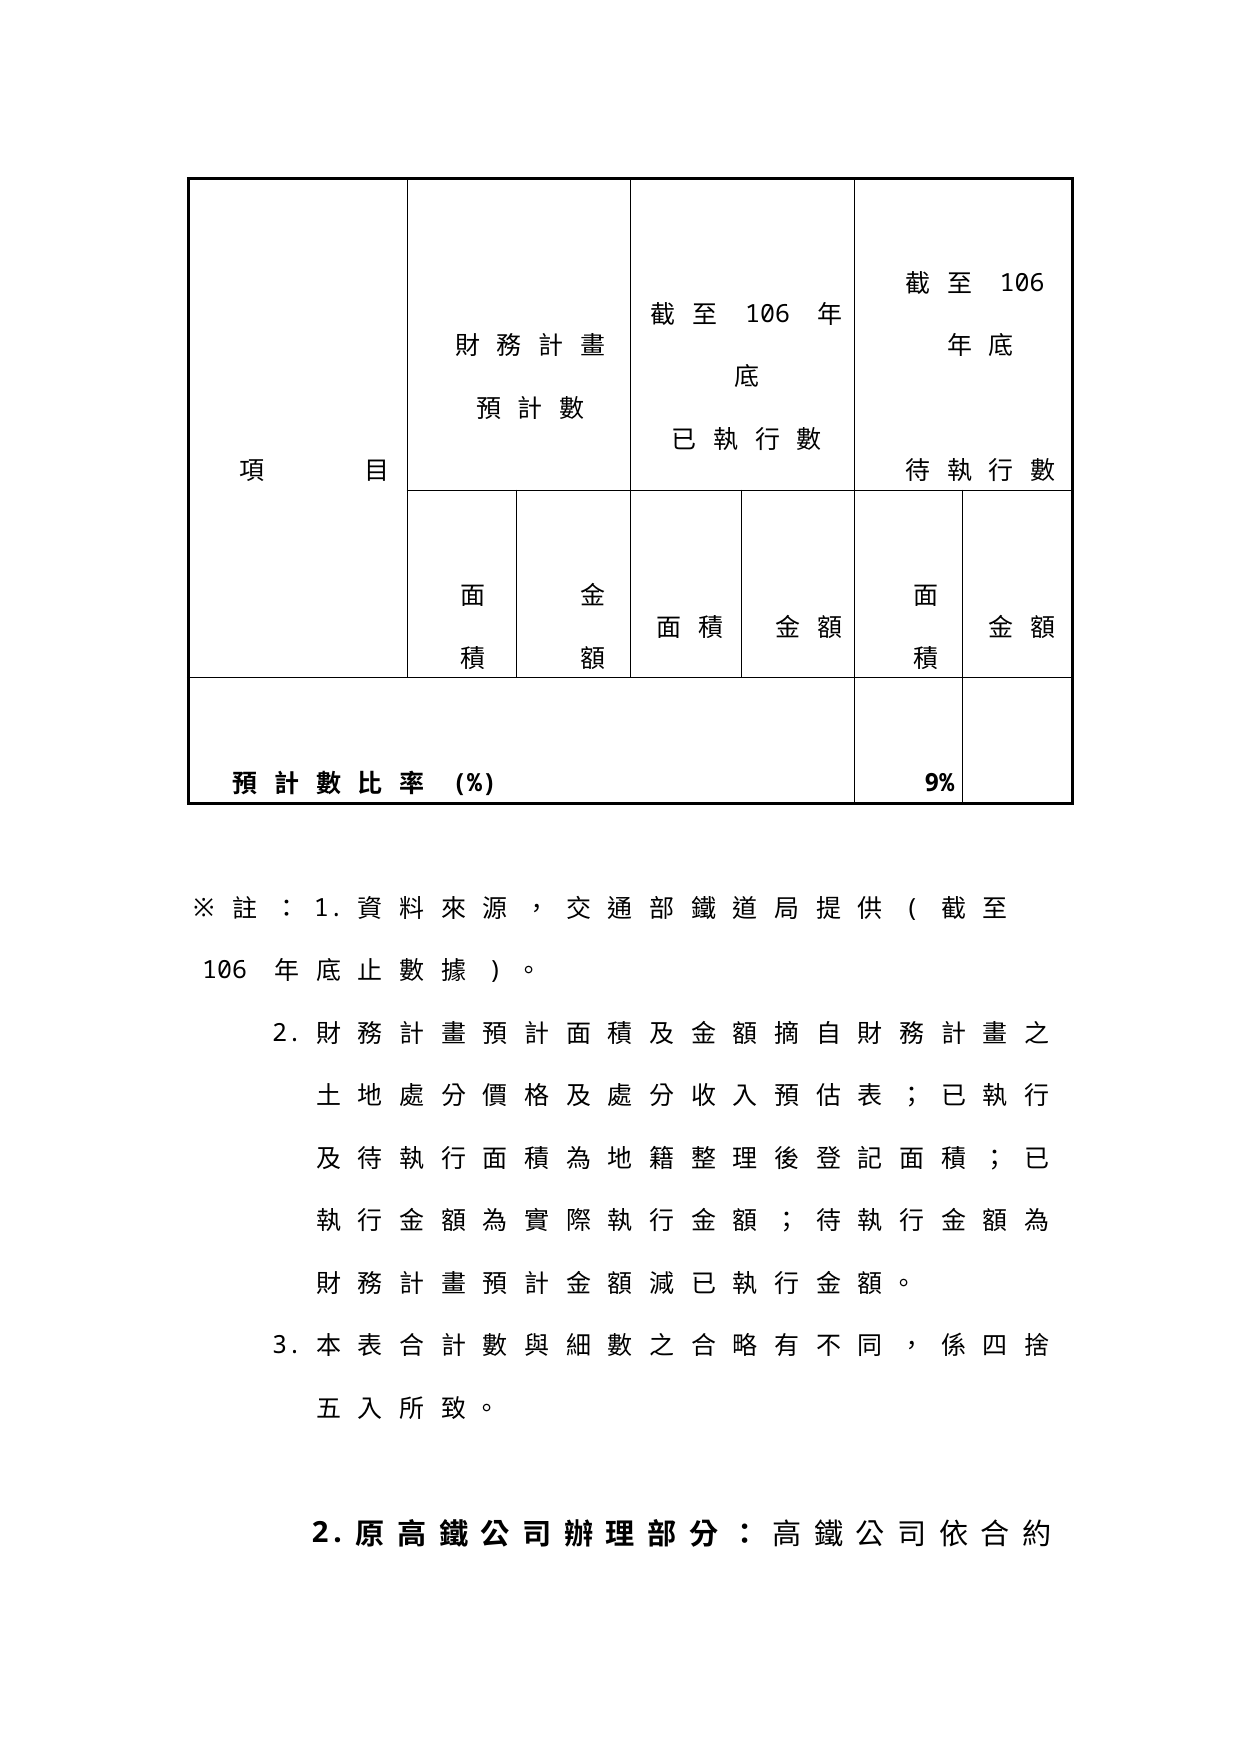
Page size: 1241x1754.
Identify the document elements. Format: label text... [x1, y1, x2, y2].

table_cell 9% [855, 678, 962, 802]
table_cell 金額 [963, 491, 1071, 677]
text 3.本表合計數與細數之合略有不同，係四捨五入所致。 [259, 1302, 1058, 1427]
table_cell 金額 [742, 491, 854, 677]
text 2.財務計畫預計面積及金額摘自財務計畫之土地處分價格及處分收入預估表；已執行及待執行面積為地籍整理後登記面積；已執行金額為實際執行金額；待執行金額為財務計畫預計金額減已執行金額。 [258, 990, 1058, 1302]
table_cell [963, 678, 1071, 802]
table_cell 面積 [855, 491, 962, 677]
table_header 項 目 [190, 180, 407, 677]
text ※註：1.資料來源，交通部鐵道局提供(截至106年底止數據)。 [183, 865, 1058, 990]
table_cell 金額 [517, 491, 630, 677]
table_header 截至106年底 已執行數 [631, 180, 854, 489]
table_header 財務計畫預計數 [408, 180, 630, 489]
table_cell 預計數比率(%) [190, 678, 854, 802]
table_cell 面積 [631, 491, 741, 677]
text 2.原高鐵公司辦理部分：高鐵公司依合約取得高鐵站區開發地上權，惟囿於財務狀況，該公司將站區附屬事業用地之開發地上權抵押予聯貸銀行，致影響開發廠商合作意願與進度，原規劃開發效益未能實現。嗣高鐵公司於104年7月辦理高鐵財務解決方案，同年10月底將事業發展用地之地上權悉數返還交通部，該部於105年11月14日核定「高速鐵路車站特定區五站事業發展用地及新竹專二招商計畫」，規劃以設定地上權、出租等方式提供廠商規劃開發與營運管理。詢據該部鐵道局說明，截至106年底止，尚未完成各站區事業發展用地開發經營招商作業，允宜賡續積極落實執行。 [271, 1490, 1058, 1552]
table_header 截至106年底 待執行數 [855, 180, 1071, 489]
table_cell 面積 [408, 491, 516, 677]
